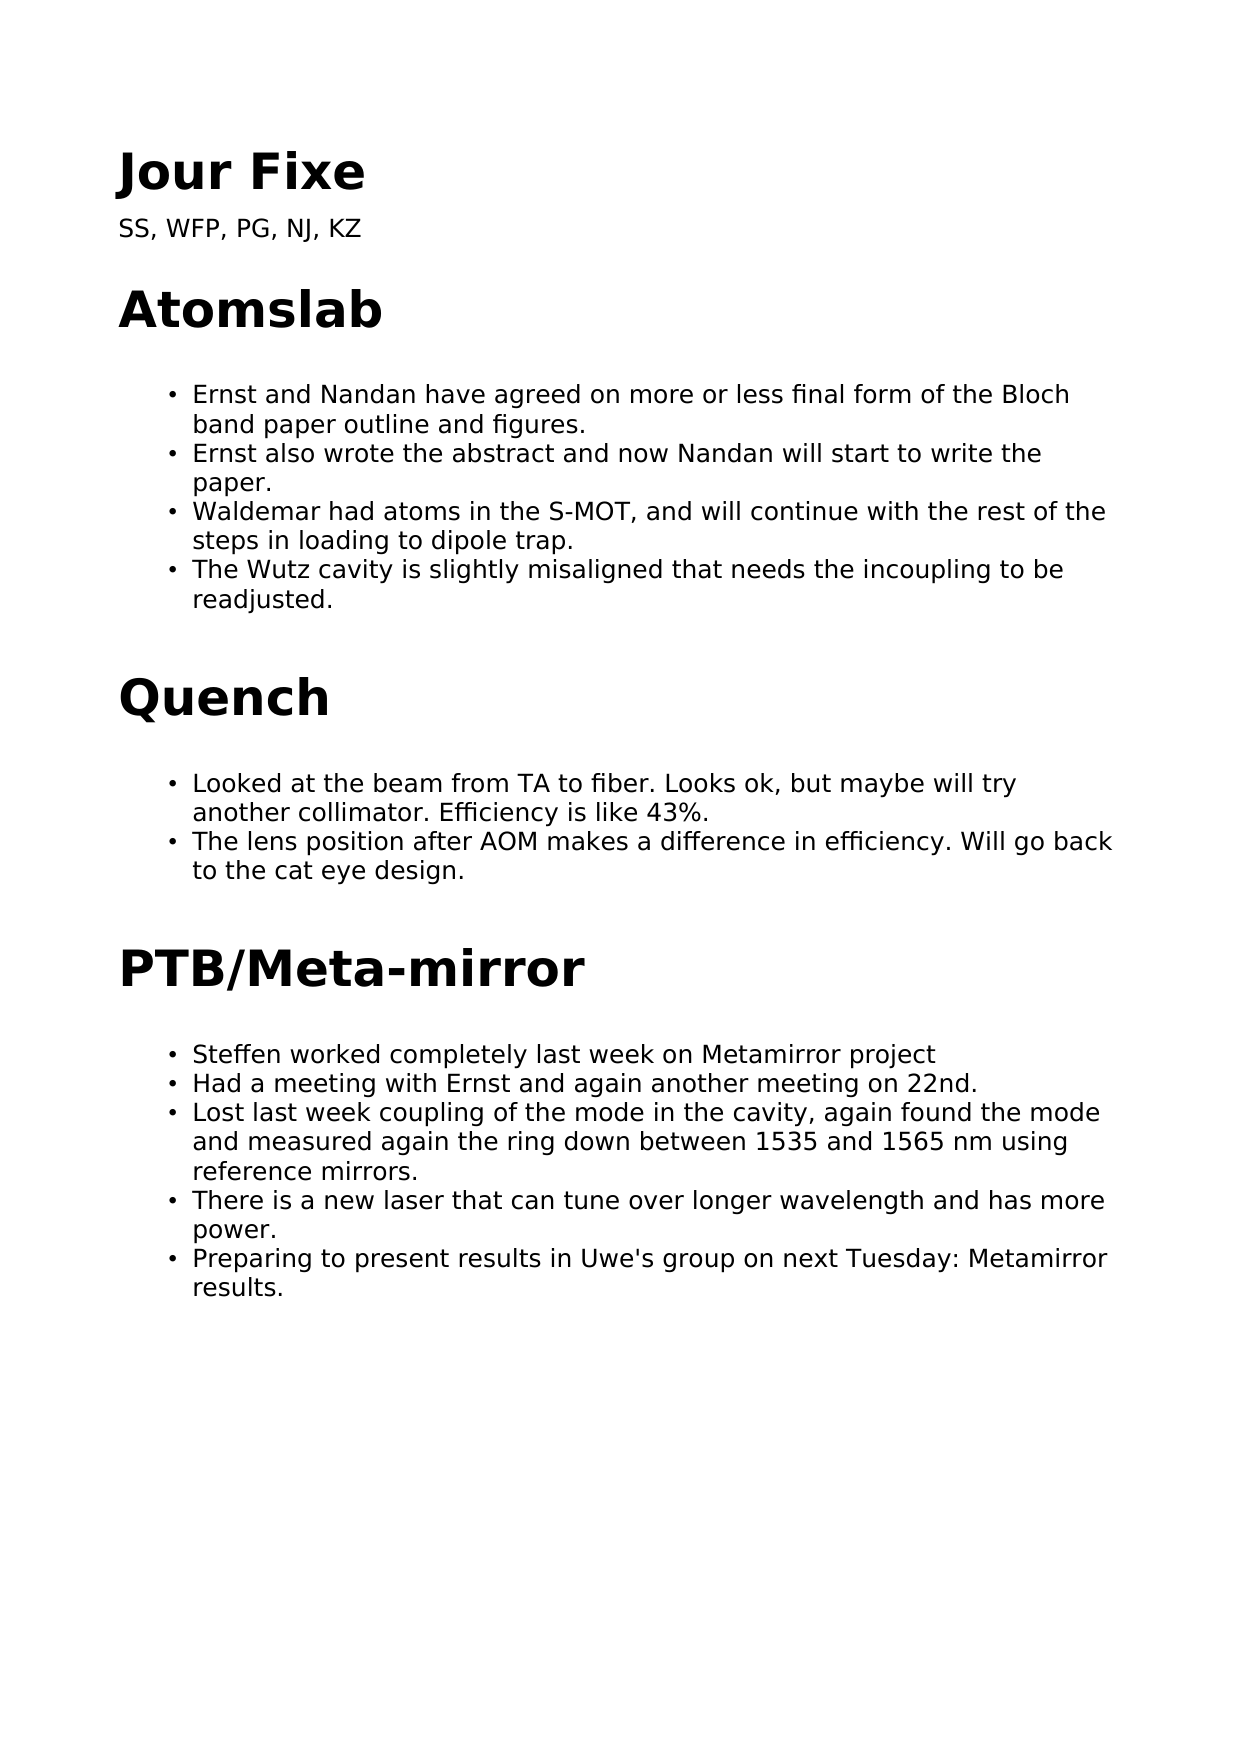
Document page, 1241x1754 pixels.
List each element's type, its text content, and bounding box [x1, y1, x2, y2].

list Steffen worked completely last week on Metamirror project [177, 1040, 1122, 1069]
list The lens position after AOM makes a difference in efficiency. Will go back to the cat eye design. [177, 827, 1122, 885]
list Had a meeting with Ernst and again another meeting on 22nd. [177, 1069, 1122, 1098]
list Ernst and Nandan have agreed on more or less final form of the Bloch band paper outline and figures. [177, 381, 1122, 439]
subtitle PTB/Meta-mirror [118, 940, 1122, 998]
subtitle Atomslab [118, 281, 1122, 339]
list There is a new laser that can tune over longer wavelength and has more power. [177, 1186, 1122, 1244]
list Ernst also wrote the abstract and now Nandan will start to write the paper. [177, 439, 1122, 497]
text SS, WFP, PG, NJ, KZ [118, 214, 1122, 243]
list The Wutz cavity is slightly misaligned that needs the incoupling to be readjusted. [177, 556, 1122, 614]
list Lost last week coupling of the mode in the cavity, again found the mode and measured again the ring down between 1535 and 1565 nm using reference mirrors. [177, 1098, 1122, 1186]
list Looked at the beam from TA to fiber. Looks ok, but maybe will try another collimator. Efficiency is like 43%. [177, 769, 1122, 827]
list Preparing to present results in Uwe's group on next Tuesday: Metamirror results. [177, 1244, 1122, 1303]
subtitle Quench [118, 668, 1122, 727]
subtitle Jour Fixe [118, 143, 1122, 201]
list Waldemar had atoms in the S-MOT, and will continue with the rest of the steps in loading to dipole trap. [177, 497, 1122, 556]
